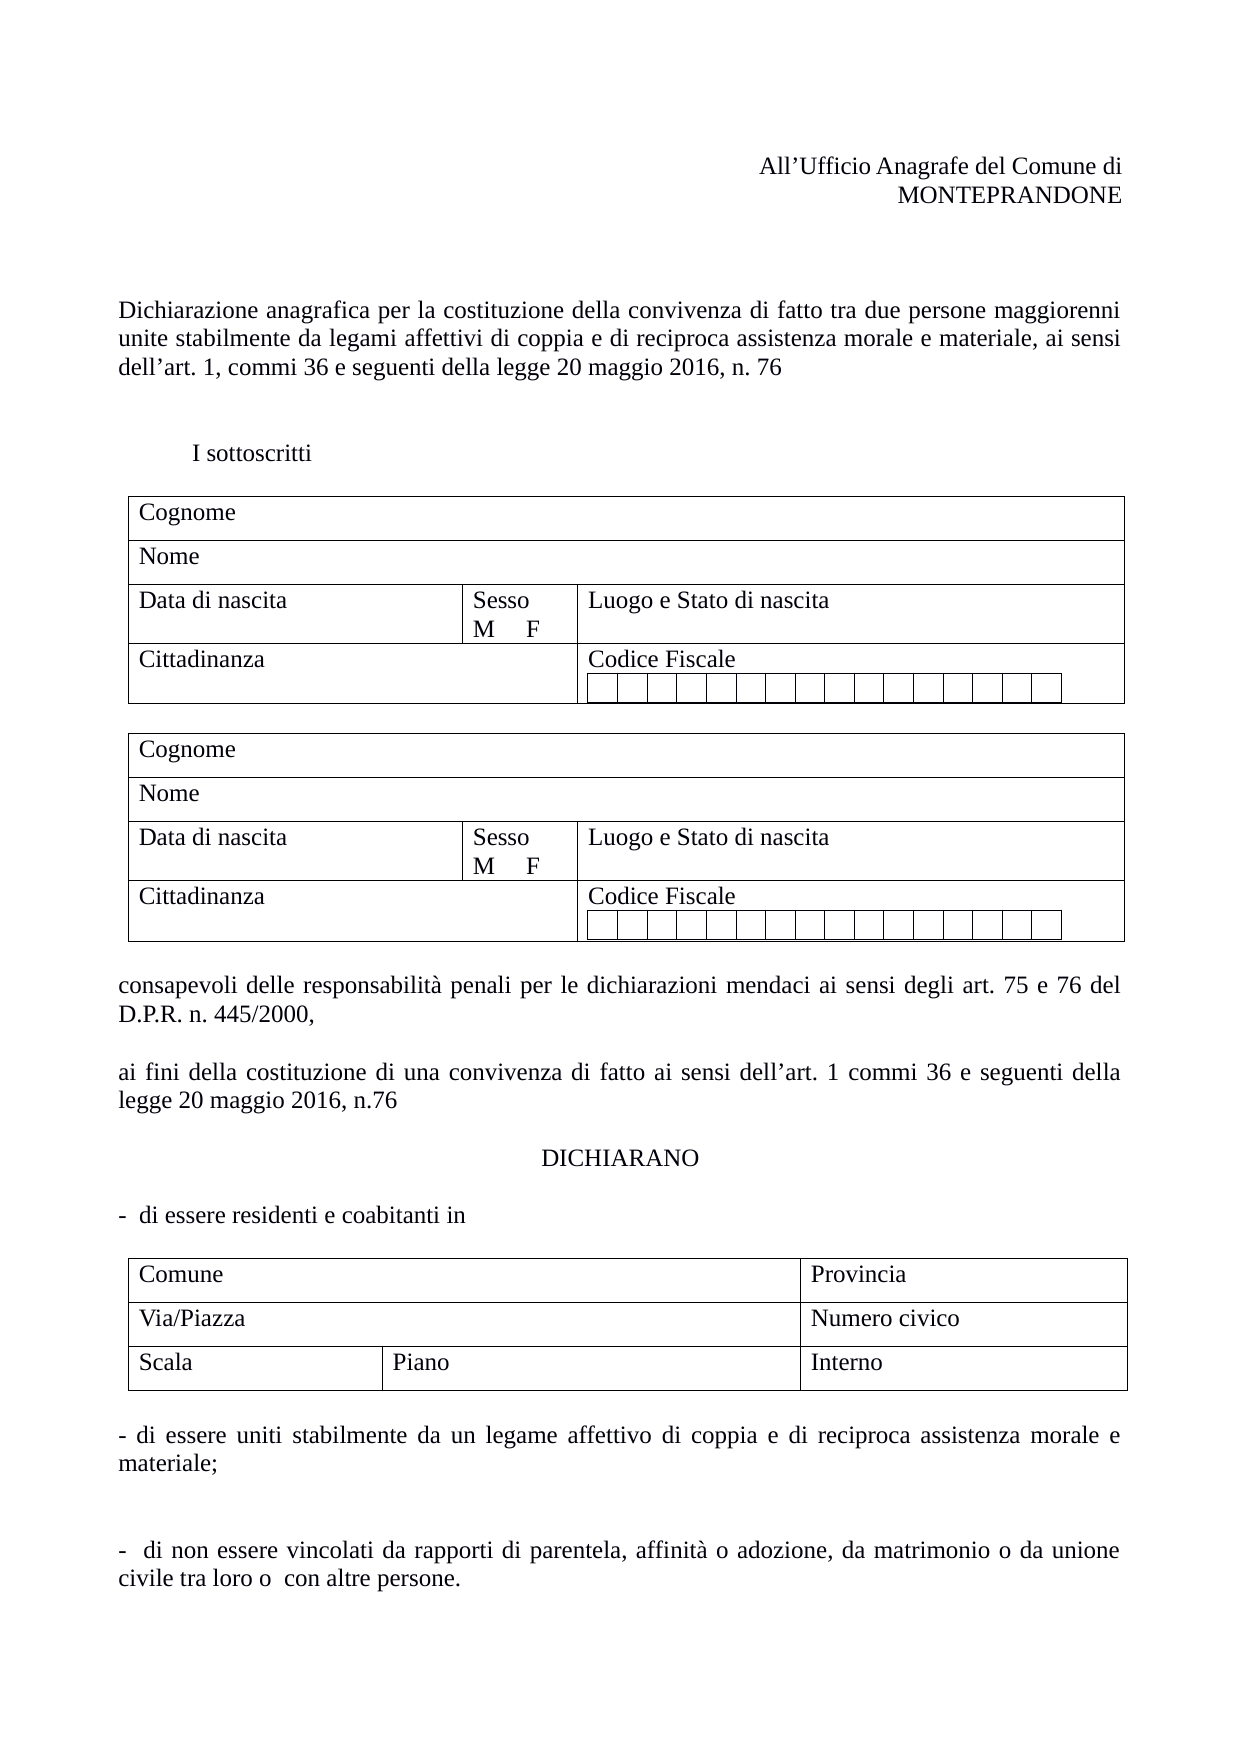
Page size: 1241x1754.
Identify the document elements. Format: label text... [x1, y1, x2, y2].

table_header [973, 674, 1002, 702]
table_header [914, 674, 943, 702]
table_header [737, 911, 765, 939]
table_header [914, 911, 943, 939]
table_header [855, 911, 883, 939]
table_header [618, 911, 647, 939]
text consapevoli delle responsabilità penali per le dichiarazioni mendaci ai sensi degli art. 75 e 76 del D.P.R. n. 445/2000, [118, 970, 1122, 1028]
table_cell Nome [129, 778, 1124, 821]
table_cell Via/Piazza [129, 1303, 800, 1346]
text DICHIARANO [118, 1143, 1122, 1172]
table_header [588, 911, 617, 939]
table_cell Scala [129, 1347, 382, 1390]
table_header Comune [129, 1259, 800, 1302]
table_header [1032, 674, 1061, 702]
table_header [796, 674, 824, 702]
table_header [944, 674, 972, 702]
text I sottoscritti [118, 438, 1122, 467]
table_cell Codice Fiscale [578, 881, 1124, 941]
table_header [796, 911, 824, 939]
table_header Cognome [129, 734, 1124, 777]
table_header [677, 674, 706, 702]
table_header [677, 911, 706, 939]
text - di non essere vincolati da rapporti di parentela, affinità o adozione, da matrimonio o da unione civile tra loro o con altre persone. [118, 1535, 1122, 1592]
table_header [884, 911, 913, 939]
table_cell Luogo e Stato di nascita [578, 822, 1124, 880]
table_cell Nome [129, 541, 1124, 584]
table_header [618, 674, 647, 702]
table_header [648, 911, 676, 939]
table_header [1003, 674, 1031, 702]
table_cell Data di nascita [129, 585, 462, 643]
table_cell Interno [801, 1347, 1127, 1390]
table_header [648, 674, 676, 702]
table_cell Sesso M F [463, 822, 577, 880]
table_header [884, 674, 913, 702]
text ai fini della costituzione di una convivenza di fatto ai sensi dell’art. 1 commi 36 e seguenti della legge 20 maggio 2016, n.76 [118, 1057, 1122, 1114]
table_header [707, 911, 736, 939]
text All’Ufficio Anagrafe del Comune di [118, 151, 1122, 180]
table_header [973, 911, 1002, 939]
table_cell Cittadinanza [129, 644, 577, 703]
table_header [707, 674, 736, 702]
text - di essere uniti stabilmente da un legame affettivo di coppia e di reciproca assistenza morale e materiale; [118, 1420, 1122, 1477]
table_cell Codice Fiscale [578, 644, 1124, 703]
table_cell Cittadinanza [129, 881, 577, 941]
table_header Cognome [129, 497, 1124, 540]
table_cell Numero civico [801, 1303, 1127, 1346]
table_cell Luogo e Stato di nascita [578, 585, 1124, 643]
table_header [944, 911, 972, 939]
text Dichiarazione anagrafica per la costituzione della convivenza di fatto tra due persone maggiorenni unite stabilmente da legami affettivi di coppia e di reciproca assistenza morale e materiale, ai sensi dell’art. 1, commi 36 e seguenti della legge 20 maggio 2016, n. 76 [118, 295, 1122, 381]
table_header [825, 911, 854, 939]
table_header [855, 674, 883, 702]
table_header [737, 674, 765, 702]
table_header [1032, 911, 1061, 939]
table_header [825, 674, 854, 702]
table_header [588, 674, 617, 702]
text MONTEPRANDONE [118, 180, 1122, 208]
table_cell Data di nascita [129, 822, 462, 880]
table_header [766, 674, 795, 702]
table_header [1003, 911, 1031, 939]
table_cell Piano [383, 1347, 800, 1390]
text - di essere residenti e coabitanti in [118, 1200, 1122, 1229]
table_cell Sesso M F [463, 585, 577, 643]
table_header [766, 911, 795, 939]
table_header Provincia [801, 1259, 1127, 1302]
